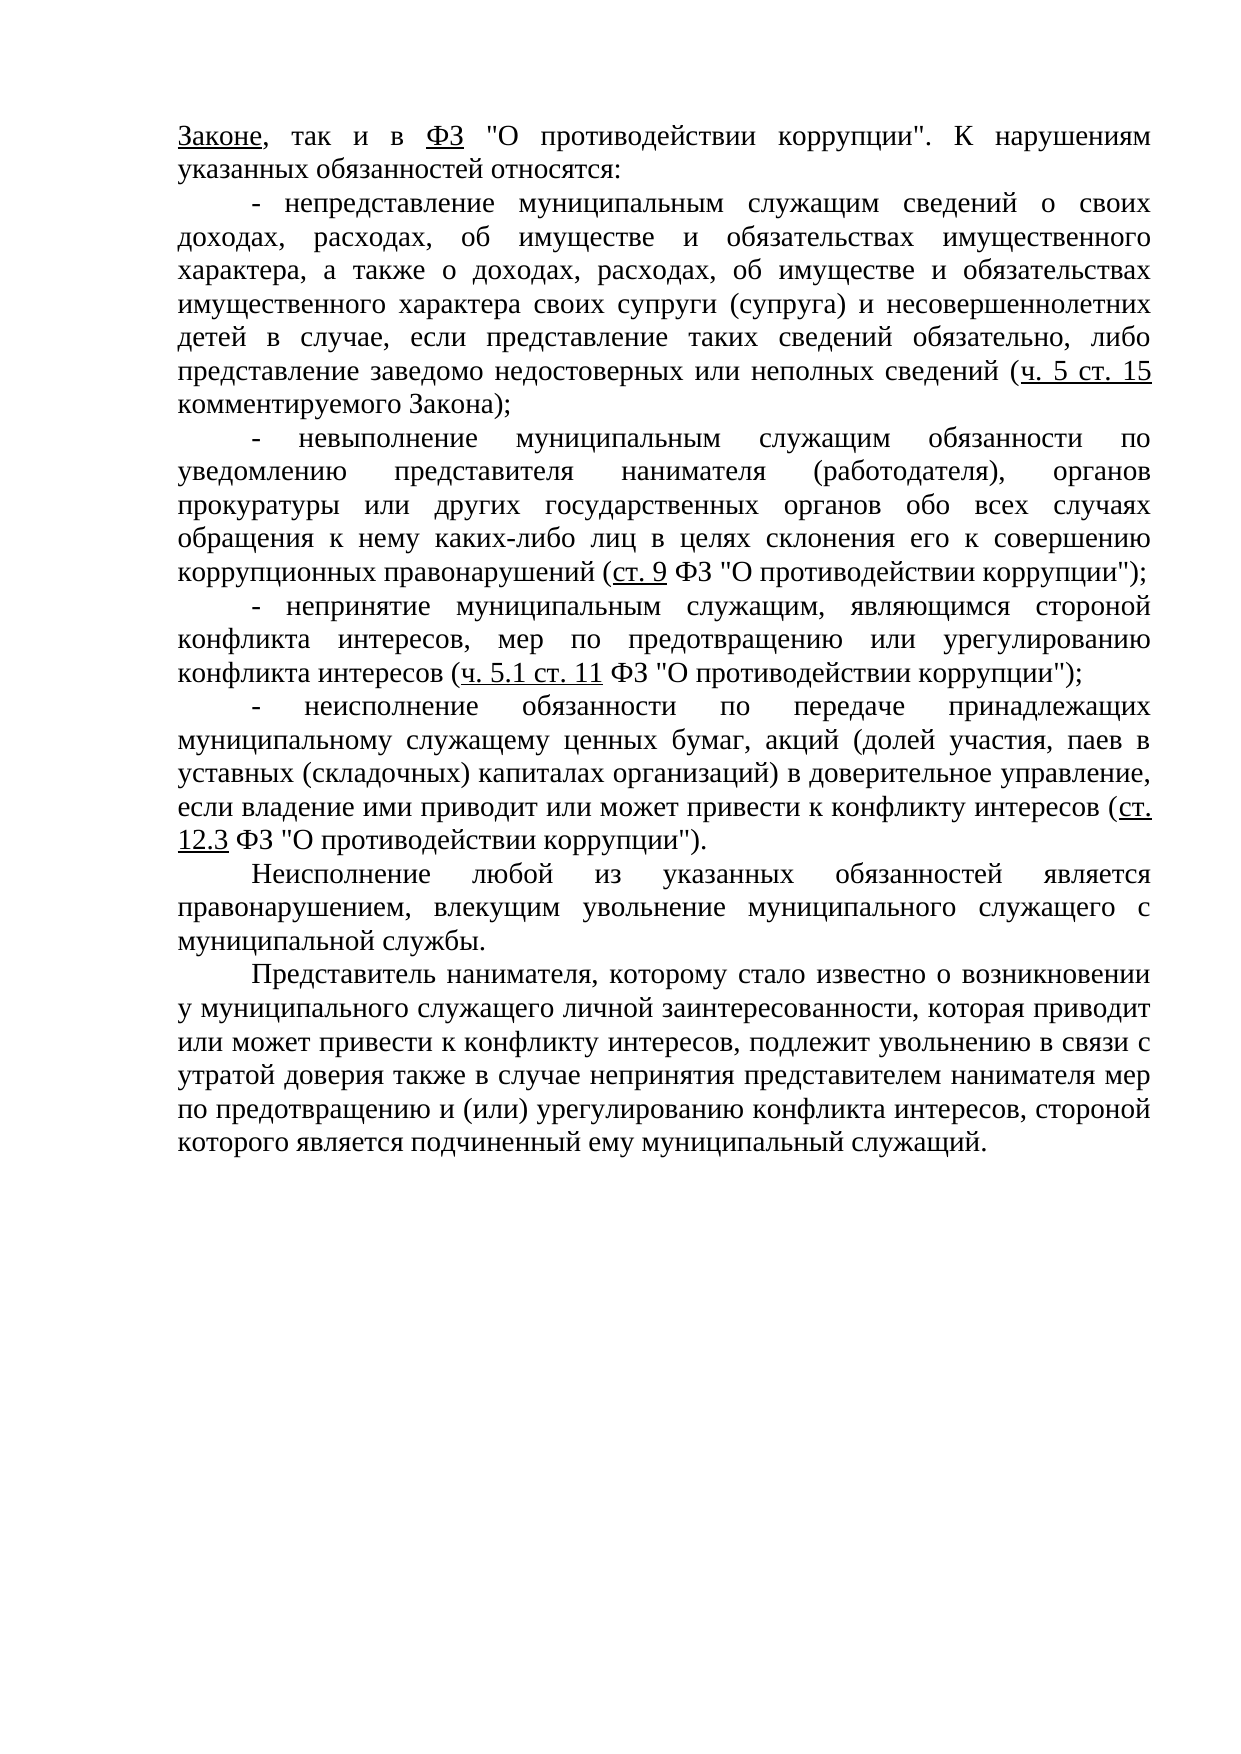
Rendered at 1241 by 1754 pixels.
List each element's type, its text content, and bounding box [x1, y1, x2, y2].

text - неисполнение обязанности по передаче принадлежащих муниципальному служащему ценных бумаг, акций (долей участия, паев в уставных (складочных) капиталах организаций) в доверительное управление, если владение ими приводит или может привести к конфликту интересов (ст. 12.3 ФЗ "О противодействии коррупции"). [177, 688, 1152, 856]
text Неисполнение любой из указанных обязанностей является правонарушением, влекущим увольнение муниципального служащего с муниципальной службы. [177, 856, 1152, 957]
text - невыполнение муниципальным служащим обязанности по уведомлению представителя нанимателя (работодателя), органов прокуратуры или других государственных органов обо всех случаях обращения к нему каких-либо лиц в целях склонения его к совершению коррупционных правонарушений (ст. 9 ФЗ "О противодействии коррупции"); [177, 420, 1152, 588]
text Представитель нанимателя, которому стало известно о возникновении у муниципального служащего личной заинтересованности, которая приводит или может привести к конфликту интересов, подлежит увольнению в связи с утратой доверия также в случае непринятия представителем нанимателя мер по предотвращению и (или) урегулированию конфликта интересов, стороной которого является подчиненный ему муниципальный служащий. [177, 957, 1152, 1158]
text - непредставление муниципальным служащим сведений о своих доходах, расходах, об имуществе и обязательствах имущественного характера, а также о доходах, расходах, об имуществе и обязательствах имущественного характера своих супруги (супруга) и несовершеннолетних детей в случае, если представление таких сведений обязательно, либо представление заведомо недостоверных или неполных сведений (ч. 5 ст. 15 комментируемого Закона); [177, 185, 1152, 420]
text - непринятие муниципальным служащим, являющимся стороной конфликта интересов, мер по предотвращению или урегулированию конфликта интересов (ч. 5.1 ст. 11 ФЗ "О противодействии коррупции"); [177, 588, 1152, 688]
text Законе, так и в ФЗ "О противодействии коррупции". К нарушениям указанных обязанностей относятся: [177, 118, 1152, 185]
